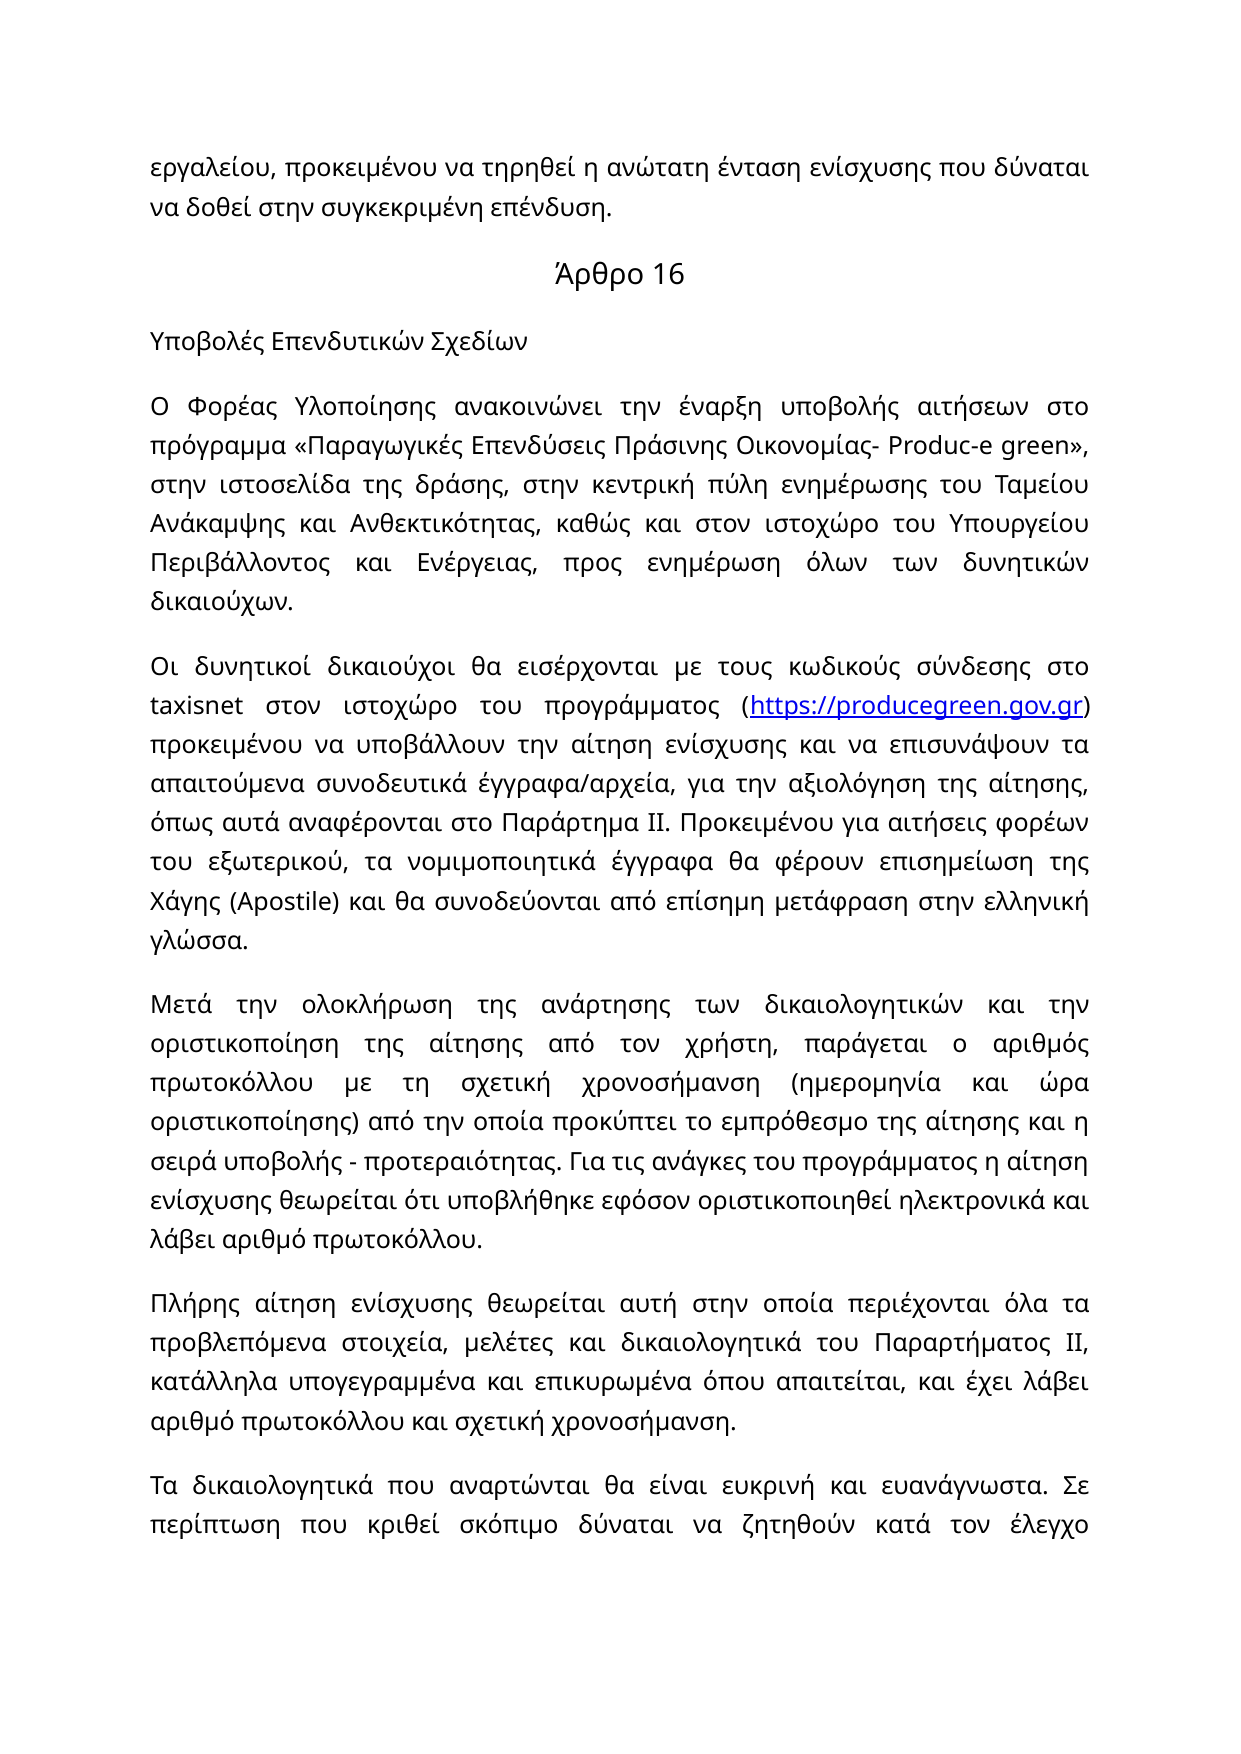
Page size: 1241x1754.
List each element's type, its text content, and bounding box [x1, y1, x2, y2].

text Ο Φορέας Υλοποίησης ανακοινώνει την έναρξη υποβολής αιτήσεων στο πρόγραμμα «Παραγωγικές Επενδύσεις Πράσινης Οικονομίας- Produc-e green», στην ιστοσελίδα της δράσης, στην κεντρική πύλη ενημέρωσης του Ταμείου Ανάκαμψης και Ανθεκτικότητας, καθώς και στον ιστοχώρο του Υπουργείου Περιβάλλοντος και Ενέργειας, προς ενημέρωση όλων των δυνητικών δικαιούχων. [150, 388, 1090, 618]
text εργαλείου, προκειμένου να τηρηθεί η ανώτατη ένταση ενίσχυσης που δύναται να δοθεί στην συγκεκριμένη επένδυση. [150, 150, 1090, 223]
text Πλήρης αίτηση ενίσχυσης θεωρείται αυτή στην οποία περιέχονται όλα τα προβλεπόμενα στοιχεία, μελέτες και δικαιολογητικά του Παραρτήματος ΙΙ, κατάλληλα υπογεγραμμένα και επικυρωμένα όπου απαιτείται, και έχει λάβει αριθμό πρωτοκόλλου και σχετική χρονοσήμανση. [150, 1286, 1090, 1437]
text Οι δυνητικοί δικαιούχοι θα εισέρχονται με τους κωδικούς σύνδεσης στο taxisnet στον ιστοχώρο του προγράμματος (https://producegreen.gov.gr) προκειμένου να υποβάλλουν την αίτηση ενίσχυσης και να επισυνάψουν τα απαιτούμενα συνοδευτικά έγγραφα/αρχεία, για την αξιολόγηση της αίτησης, όπως αυτά αναφέρονται στο Παράρτημα ΙΙ. Προκειμένου για αιτήσεις φορέων του εξωτερικού, τα νομιμοποιητικά έγγραφα θα φέρουν επισημείωση της Χάγης (Αpostile) και θα συνοδεύονται από επίσημη μετάφραση στην ελληνική γλώσσα. [150, 648, 1090, 956]
text Υποβολές Επενδυτικών Σχεδίων [150, 324, 1090, 358]
subtitle Άρθρο 16 [150, 253, 1090, 293]
text Τα δικαιολογητικά που αναρτώνται θα είναι ευκρινή και ευανάγνωστα. Σε περίπτωση που κριθεί σκόπιμο δύναται να ζητηθούν κατά τον έλεγχο [150, 1467, 1090, 1541]
text Μετά την ολοκλήρωση της ανάρτησης των δικαιολογητικών και την οριστικοποίηση της αίτησης από τον χρήστη, παράγεται ο αριθμός πρωτοκόλλου με τη σχετική χρονοσήμανση (ημερομηνία και ώρα οριστικοποίησης) από την οποία προκύπτει το εμπρόθεσμο της αίτησης και η σειρά υποβολής - προτεραιότητας. Για τις ανάγκες του προγράμματος η αίτηση ενίσχυσης θεωρείται ότι υποβλήθηκε εφόσον οριστικοποιηθεί ηλεκτρονικά και λάβει αριθμό πρωτοκόλλου. [150, 986, 1090, 1256]
